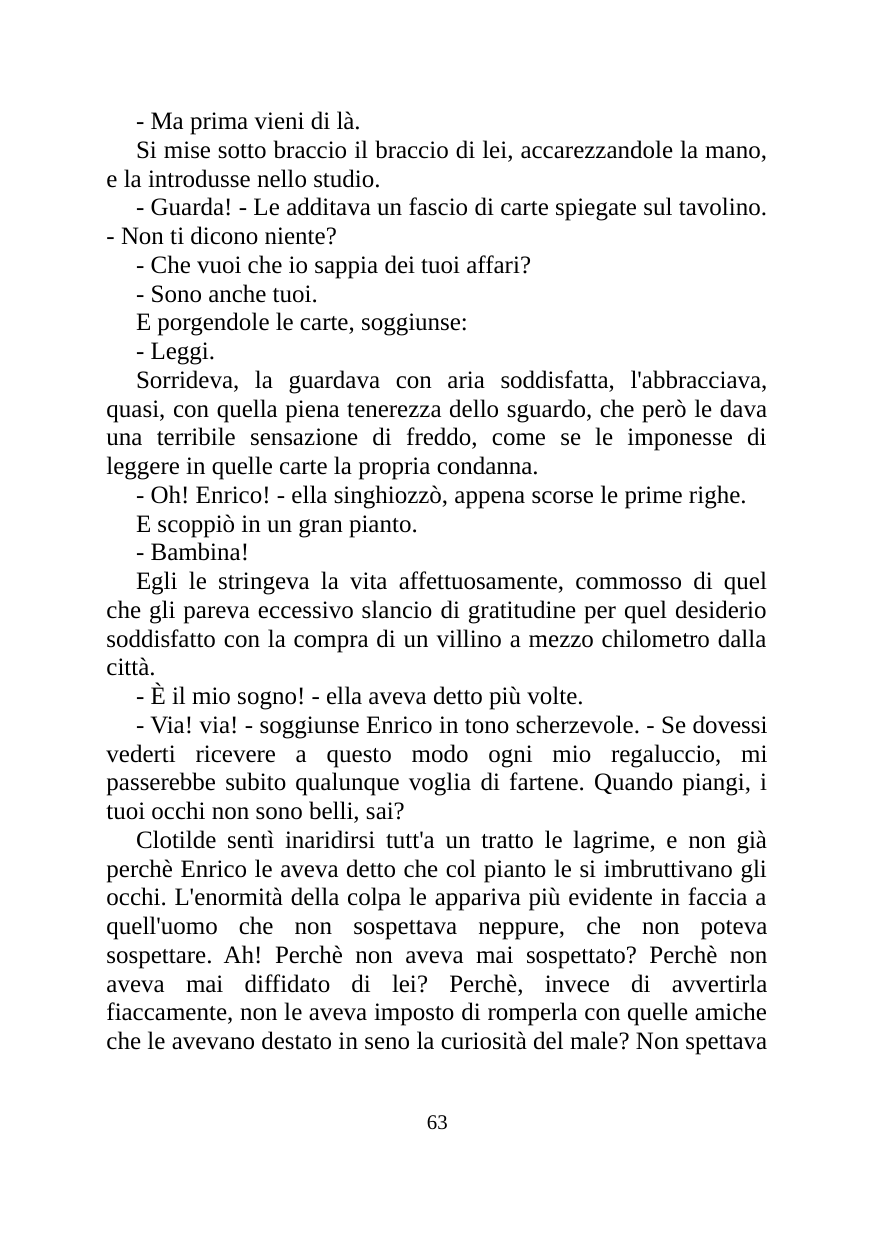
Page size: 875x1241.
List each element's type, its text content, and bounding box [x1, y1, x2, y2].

text Si mise sotto braccio il braccio di lei, accarezzandole la mano, e la introdusse nello studio. [106, 135, 768, 192]
text Egli le stringeva la vita affettuosamente, commosso di quel che gli pareva eccessivo slancio di gratitudine per quel desiderio soddisfatto con la compra di un villino a mezzo chilometro dalla città. [106, 566, 768, 681]
text - Bambina! [106, 537, 768, 566]
text - Che vuoi che io sappia dei tuoi affari? [106, 250, 768, 279]
text E scoppiò in un gran pianto. [106, 509, 768, 537]
text Clotilde sentì inaridirsi tutt'a un tratto le lagrime, e non già perchè Enrico le aveva detto che col pianto le si imbruttivano gli occhi. L'enormità della colpa le appariva più evidente in faccia a quell'uomo che non sospettava neppure, che non poteva sospettare. Ah! Perchè non aveva mai sospettato? Perchè non aveva mai diffidato di lei? Perchè, invece di avvertirla fiaccamente, non le aveva imposto di romperla con quelle amiche che le avevano destato in seno la curiosità del male? Non spettava [106, 825, 768, 1055]
text E porgendole le carte, soggiunse: [106, 307, 768, 336]
text - Sono anche tuoi. [106, 279, 768, 307]
text - Oh! Enrico! - ella singhiozzò, appena scorse le prime righe. [106, 480, 768, 509]
text - È il mio sogno! - ella aveva detto più volte. [106, 681, 768, 710]
text Sorrideva, la guardava con aria soddisfatta, l'abbracciava, quasi, con quella piena tenerezza dello sguardo, che però le dava una terribile sensazione di freddo, come se le imponesse di leggere in quelle carte la propria condanna. [106, 365, 768, 480]
text - Leggi. [106, 336, 768, 365]
text - Guarda! - Le additava un fascio di carte spiegate sul tavolino. - Non ti dicono niente? [106, 192, 768, 250]
text - Ma prima vieni di là. [106, 106, 768, 135]
text - Via! via! - soggiunse Enrico in tono scherzevole. - Se dovessi vederti ricevere a questo modo ogni mio regaluccio, mi passerebbe subito qualunque voglia di fartene. Quando piangi, i tuoi occhi non sono belli, sai? [106, 710, 768, 825]
